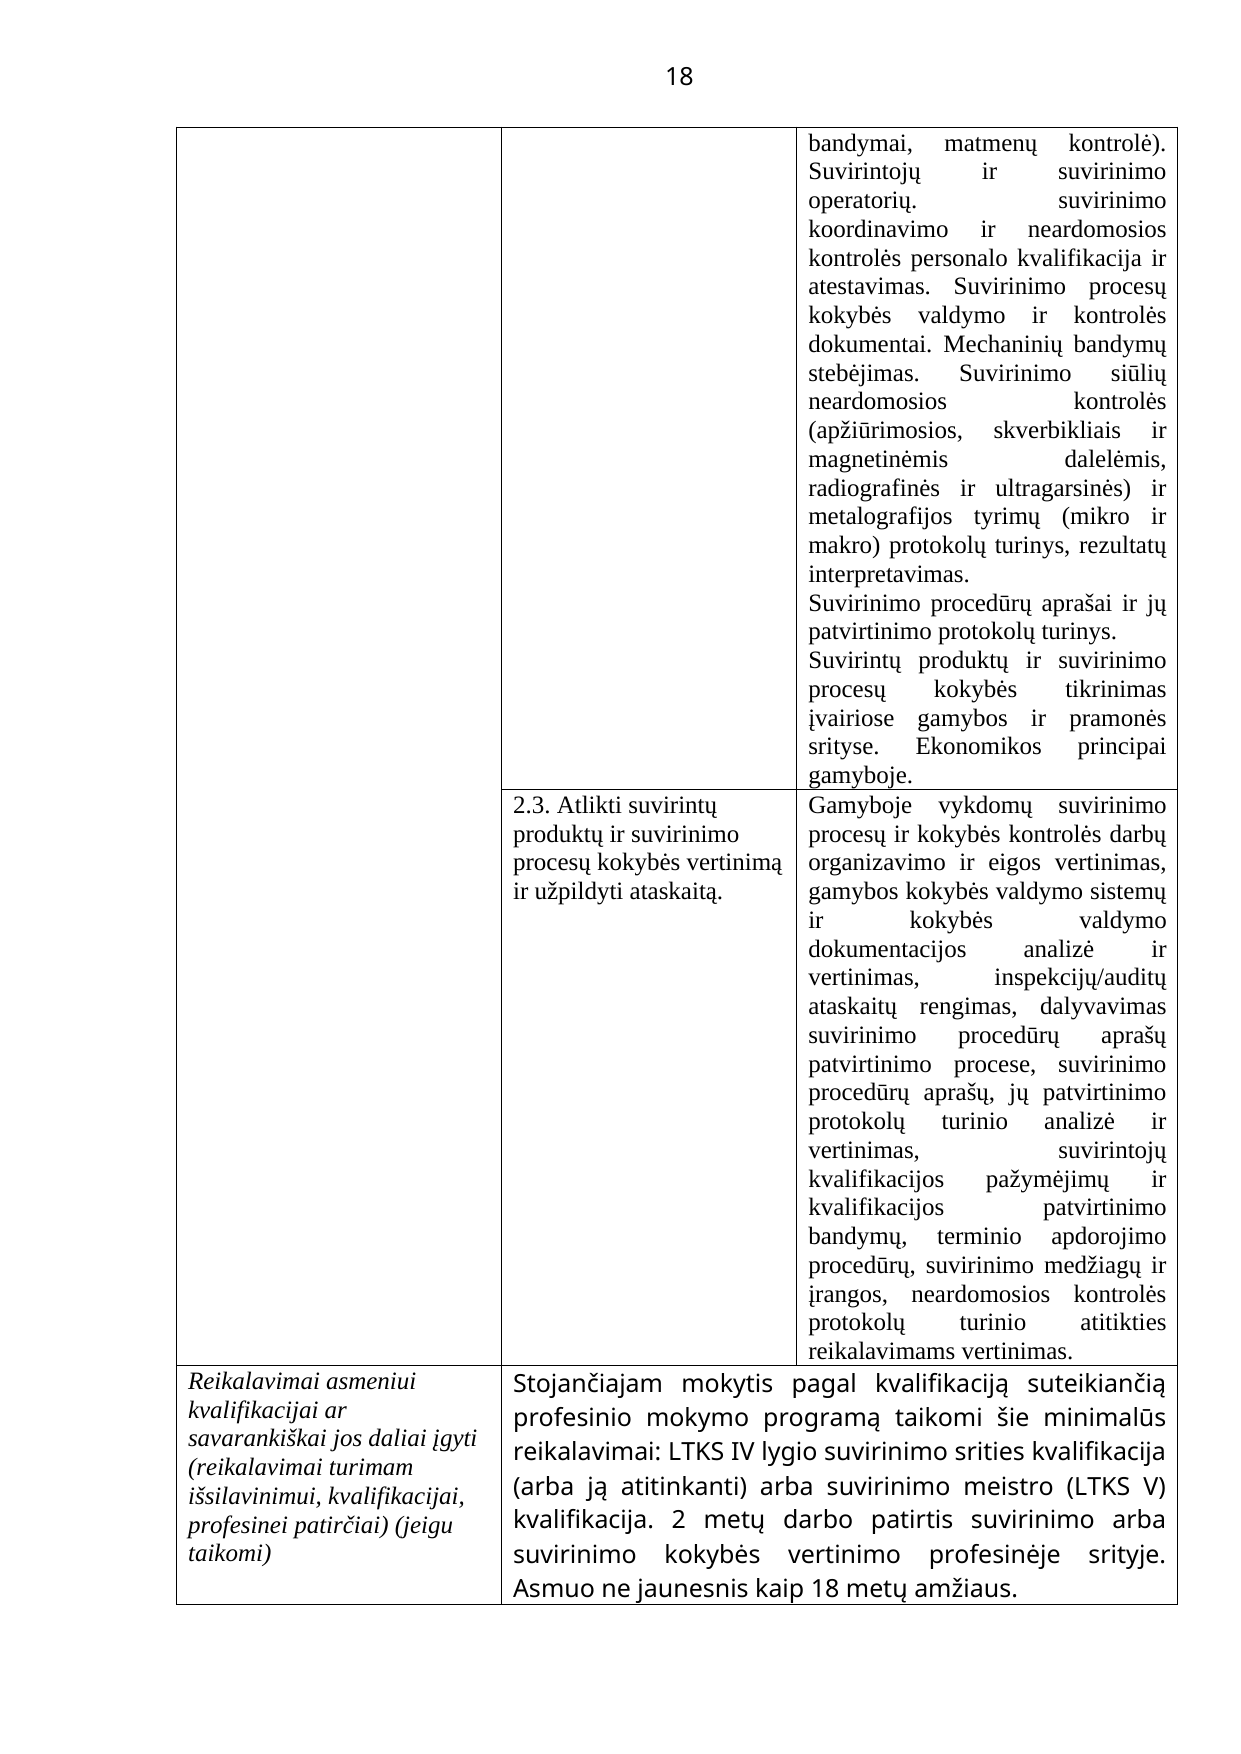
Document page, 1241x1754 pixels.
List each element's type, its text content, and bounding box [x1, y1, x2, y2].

table_cell Stojančiajam mokytis pagal kvalifikaciją suteikiančią profesinio mokymo programą taikomi šie minimalūs reikalavimai: LTKS IV lygio suvirinimo srities kvalifikacija (arba ją atitinkanti) arba suvirinimo meistro (LTKS V) kvalifikacija. 2 metų darbo patirtis suvirinimo arba suvirinimo kokybės vertinimo profesinėje srityje. Asmuo ne jaunesnis kaip 18 metų amžiaus. [502, 1366, 1177, 1604]
table_cell [502, 128, 796, 789]
table_cell bandymai, matmenų kontrolė). Suvirintojų ir suvirinimo operatorių. suvirinimo koordinavimo ir neardomosios kontrolės personalo kvalifikacija ir atestavimas. Suvirinimo procesų kokybės valdymo ir kontrolės dokumentai. Mechaninių bandymų stebėjimas. Suvirinimo siūlių neardomosios kontrolės (apžiūrimosios, skverbikliais ir magnetinėmis dalelėmis, radiografinės ir ultragarsinės) ir metalografijos tyrimų (mikro ir makro) protokolų turinys, rezultatų interpretavimas. Suvirinimo procedūrų aprašai ir jų patvirtinimo protokolų turinys. Suvirintų produktų ir suvirinimo procesų kokybės tikrinimas įvairiose gamybos ir pramonės srityse. Ekonomikos principai gamyboje. [797, 128, 1177, 789]
table_cell Gamyboje vykdomų suvirinimo procesų ir kokybės kontrolės darbų organizavimo ir eigos vertinimas, gamybos kokybės valdymo sistemų ir kokybės valdymo dokumentacijos analizė ir vertinimas, inspekcijų/auditų ataskaitų rengimas, dalyvavimas suvirinimo procedūrų aprašų patvirtinimo procese, suvirinimo procedūrų aprašų, jų patvirtinimo protokolų turinio analizė ir vertinimas, suvirintojų kvalifikacijos pažymėjimų ir kvalifikacijos patvirtinimo bandymų, terminio apdorojimo procedūrų, suvirinimo medžiagų ir įrangos, neardomosios kontrolės protokolų turinio atitikties reikalavimams vertinimas. [797, 790, 1177, 1365]
table_cell Reikalavimai asmeniui kvalifikacijai ar savarankiškai jos daliai įgyti (reikalavimai turimam išsilavinimui, kvalifikacijai, profesinei patirčiai) (jeigu taikomi) [177, 1366, 501, 1604]
table_cell [177, 128, 501, 1365]
table_cell 2.3. Atlikti suvirintų produktų ir suvirinimo procesų kokybės vertinimą ir užpildyti ataskaitą. [502, 790, 796, 1365]
